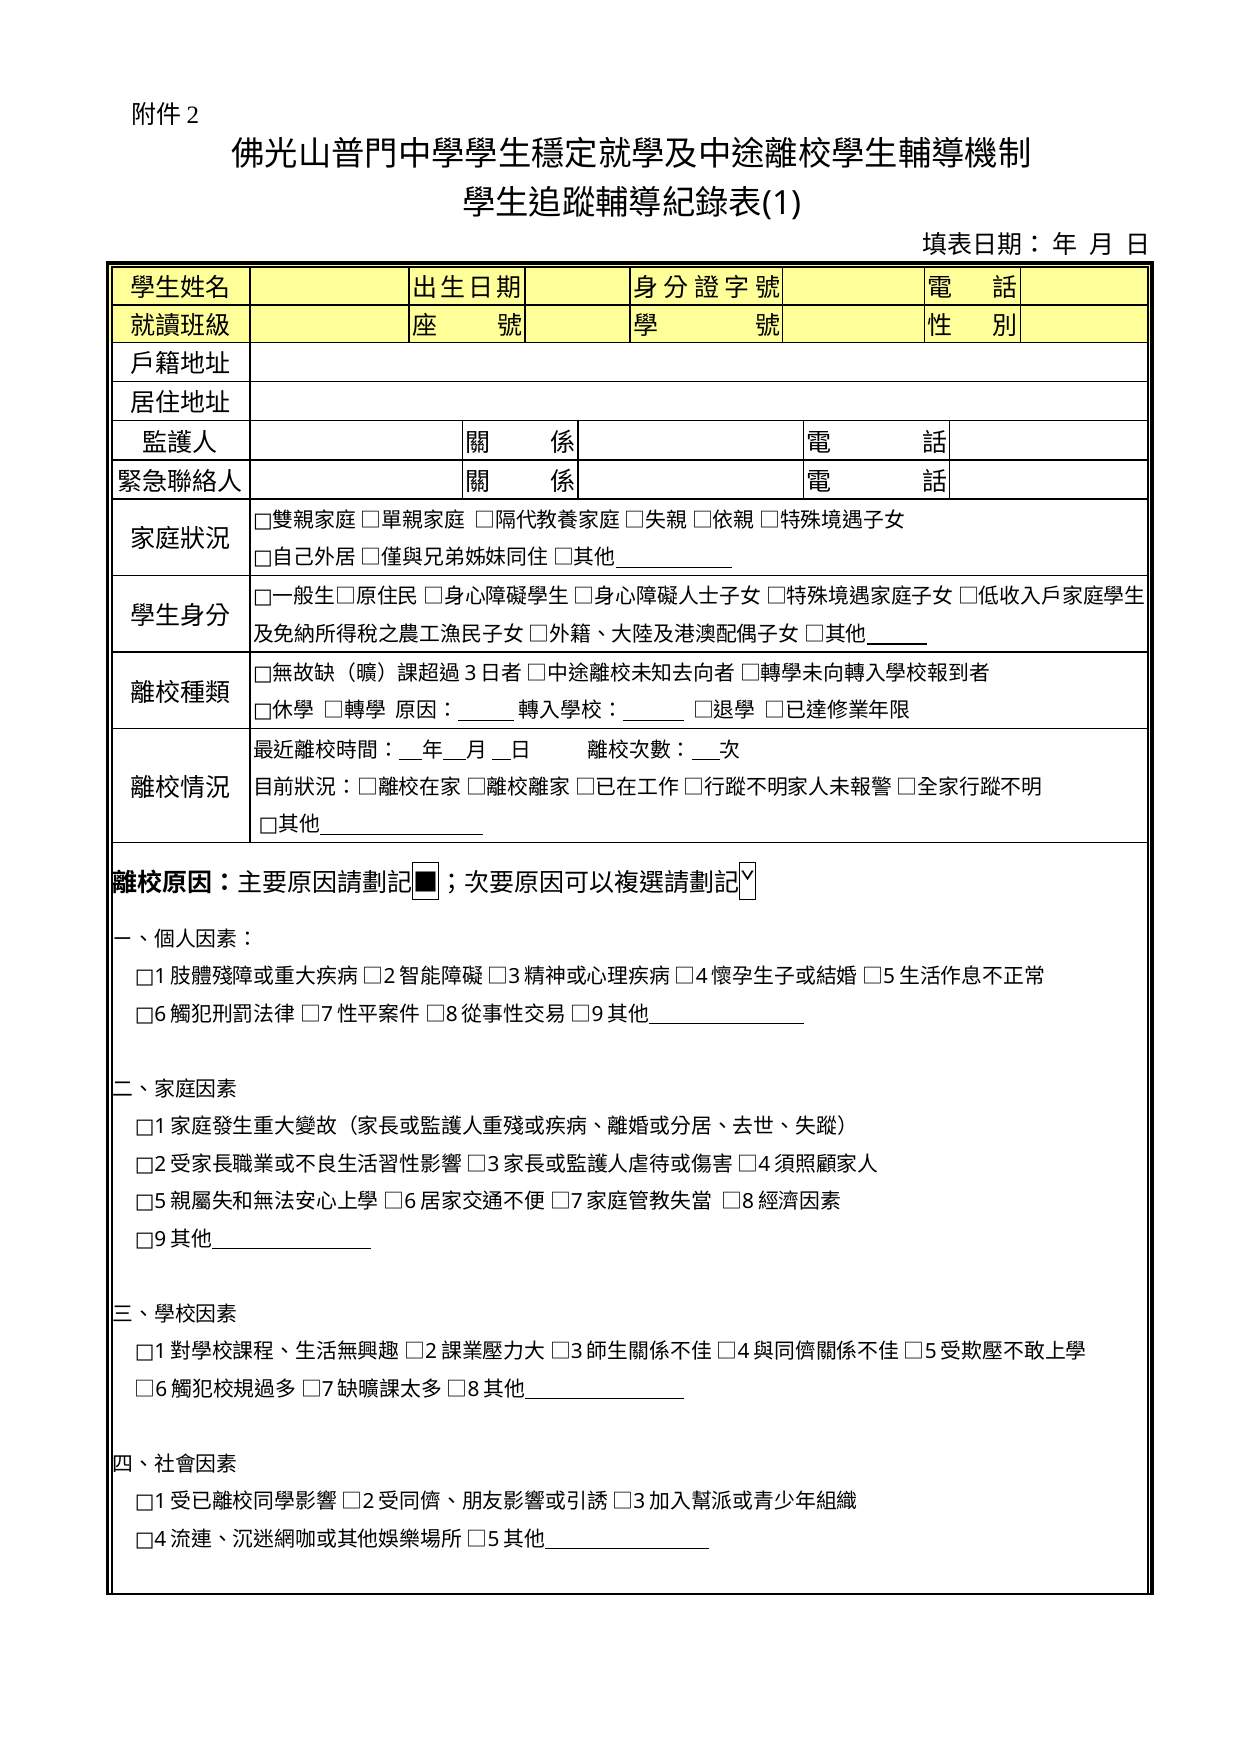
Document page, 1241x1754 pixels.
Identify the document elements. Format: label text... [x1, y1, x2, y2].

table_cell 居住地址 [113, 382, 249, 420]
table_cell 就讀班級 [113, 306, 249, 342]
table_cell 學號 [631, 306, 782, 342]
table_cell [251, 382, 1147, 420]
table_cell [251, 461, 462, 498]
table_cell 家庭狀況 [113, 500, 249, 574]
text 佛光山普門中學學生穩定就學及中途離校學生輔導機制 [112, 127, 1150, 175]
table_cell 座號 [410, 306, 524, 342]
table_cell 性別 [925, 306, 1020, 342]
table_cell 離校種類 [113, 653, 249, 728]
table_cell [251, 343, 1147, 381]
table_cell [950, 421, 1147, 459]
text 填表日期： 年 月 日 [112, 224, 1150, 261]
table_cell [579, 421, 803, 459]
table_cell 電話 [804, 461, 949, 498]
table_header 電話 [925, 268, 1020, 304]
table_header 學生姓名 [113, 268, 249, 304]
text 學生追蹤輔導紀錄表(1) [112, 175, 1150, 224]
table_cell 離校原因：主要原因請劃記■；次要原因可以複選請劃記ˇ ㄧ、個人因素： □1肢體殘障或重大疾病 □2智能障礙 □3精神或心理疾病 □4懷孕生子或結婚 □5生活作息不正常 □6觸犯刑罰法律 □7性平案件 □8從事性交易 □9其他 二、家庭因素 □1家庭發生重大變故（家長或監護人重殘或疾病、離婚或分居、去世、失蹤） □2受家長職業或不良生活習性影響 □3家長或監護人虐待或傷害 □4須照顧家人 □5親屬失和無法安心上學 □6居家交通不便 □7家庭管教失當 □8經濟因素 □9其他 三、學校因素 □1對學校課程、生活無興趣 □2課業壓力大 □3師生關係不佳 □4與同儕關係不佳 □5受欺壓不敢上學 □6觸犯校規過多 □7缺曠課太多 □8其他 四、社會因素 □1受已離校同學影響 □2受同儕、朋友影響或引誘 □3加入幫派或青少年組織 □4流連、沉迷網咖或其他娛樂場所 □5其他 [113, 843, 1147, 1593]
table_cell 緊急聯絡人 [113, 461, 249, 498]
table_cell 電話 [804, 421, 949, 459]
table_cell 學生身分 [113, 576, 249, 651]
table_cell 最近離校時間： 年 月 日 離校次數： 次 目前狀況：□離校在家 □離校離家 □已在工作 □行蹤不明家人未報警 □全家行蹤不明 □其他 [251, 729, 1147, 842]
table_cell 戶籍地址 [113, 343, 249, 381]
table_cell [950, 461, 1147, 498]
table_cell □一般生□原住民 □身心障礙學生 □身心障礙人士子女 □特殊境遇家庭子女 □低收入戶家庭學生及免納所得稅之農工漁民子女 □外籍、大陸及港澳配偶子女 □其他 [251, 576, 1147, 651]
table_cell [1021, 306, 1147, 342]
table_cell 關係 [463, 461, 577, 498]
table_cell □雙親家庭 □單親家庭 □隔代教養家庭 □失親 □依親 □特殊境遇子女 □自己外居 □僅與兄弟姊妹同住 □其他 [251, 500, 1147, 574]
table_header 出生日期 [410, 268, 524, 304]
table_header [251, 268, 408, 304]
table_header 身分證字號 [631, 268, 782, 304]
text 附件2 [131, 94, 214, 131]
table_cell [526, 306, 629, 342]
table_cell [579, 461, 803, 498]
table_cell □無故缺（曠）課超過3日者 □中途離校未知去向者 □轉學未向轉入學校報到者 □休學 □轉學 原因： 轉入學校： □退學 □已達修業年限 [251, 653, 1147, 728]
table_cell 監護人 [113, 421, 249, 459]
table_cell [251, 306, 408, 342]
table_header [526, 268, 629, 304]
table_header [783, 268, 924, 304]
table_cell [251, 421, 462, 459]
table_header [1021, 268, 1147, 304]
table_cell [783, 306, 924, 342]
table_cell 離校情況 [113, 729, 249, 842]
table_cell 關係 [463, 421, 577, 459]
